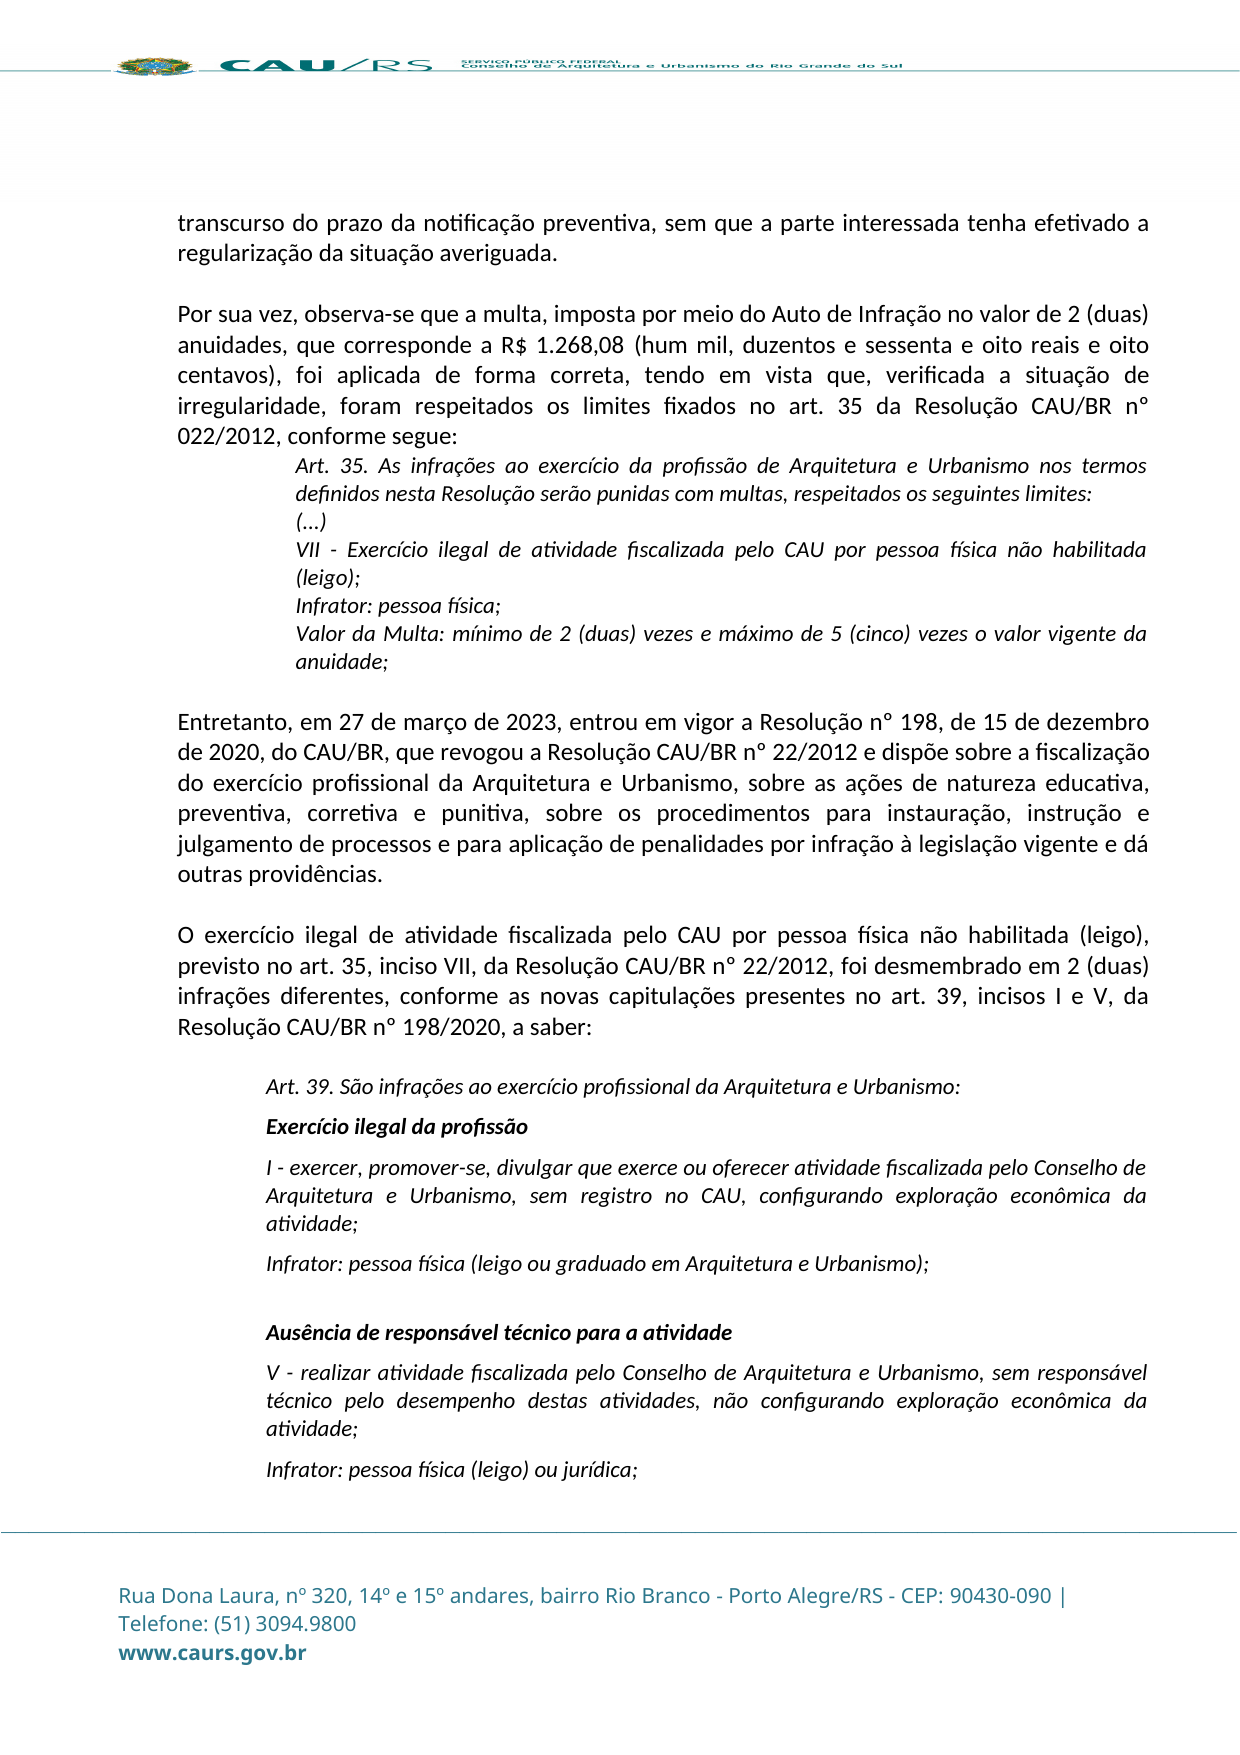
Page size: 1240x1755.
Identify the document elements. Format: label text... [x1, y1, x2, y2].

text Entretanto, em 27 de março de 2023, entrou em vigor a Resolução nº 198, de 15 de dezembro de 2020, do CAU/BR, que revogou a Resolução CAU/BR nº 22/2012 e dispõe sobre a fiscalização do exercício profissional da Arquitetura e Urbanismo, sobre as ações de natureza educativa, preventiva, corretiva e punitiva, sobre os procedimentos para instauração, instrução e julgamento de processos e para aplicação de penalidades por infração à legislação vigente e dá outras providências. [177, 706, 1151, 889]
text Infrator: pessoa física (leigo) ou jurídica; [266, 1455, 1151, 1483]
text Infrator: pessoa física (leigo ou graduado em Arquitetura e Urbanismo); [266, 1249, 1151, 1277]
text Art. 39. São infrações ao exercício profissional da Arquitetura e Urbanismo: [266, 1072, 1151, 1100]
text Exercício ilegal da profissão [266, 1112, 1151, 1140]
text transcurso do prazo da notificação preventiva, sem que a parte interessada tenha efetivado a regularização da situação averiguada. [177, 207, 1151, 268]
text (...) [295, 507, 1151, 535]
text Infrator: pessoa física; [295, 591, 1151, 619]
text Art. 35. As infrações ao exercício da profissão de Arquitetura e Urbanismo nos termos definidos nesta Resolução serão punidas com multas, respeitados os seguintes limites: [295, 451, 1151, 507]
text Valor da Multa: mínimo de 2 (duas) vezes e máximo de 5 (cinco) vezes o valor vigente da anuidade; [295, 619, 1151, 675]
text V - realizar atividade fiscalizada pelo Conselho de Arquitetura e Urbanismo, sem responsável técnico pelo desempenho destas atividades, não configurando exploração econômica da atividade; [266, 1358, 1151, 1443]
text Por sua vez, observa-se que a multa, imposta por meio do Auto de Infração no valor de 2 (duas) anuidades, que corresponde a R$ 1.268,08 (hum mil, duzentos e sessenta e oito reais e oito centavos), foi aplicada de forma correta, tendo em vista que, verificada a situação de irregularidade, foram respeitados os limites fixados no art. 35 da Resolução CAU/BR nº 022/2012, conforme segue: [177, 298, 1151, 451]
text VII - Exercício ilegal de atividade fiscalizada pelo CAU por pessoa física não habilitada (leigo); [295, 535, 1151, 591]
text O exercício ilegal de atividade fiscalizada pelo CAU por pessoa física não habilitada (leigo), previsto no art. 35, inciso VII, da Resolução CAU/BR nº 22/2012, foi desmembrado em 2 (duas) infrações diferentes, conforme as novas capitulações presentes no art. 39, incisos I e V, da Resolução CAU/BR nº 198/2020, a saber: [177, 919, 1151, 1041]
text Ausência de responsável técnico para a atividade [266, 1318, 1151, 1346]
text I - exercer, promover-se, divulgar que exerce ou oferecer atividade fiscalizada pelo Conselho de Arquitetura e Urbanismo, sem registro no CAU, configurando exploração econômica da atividade; [266, 1153, 1151, 1237]
